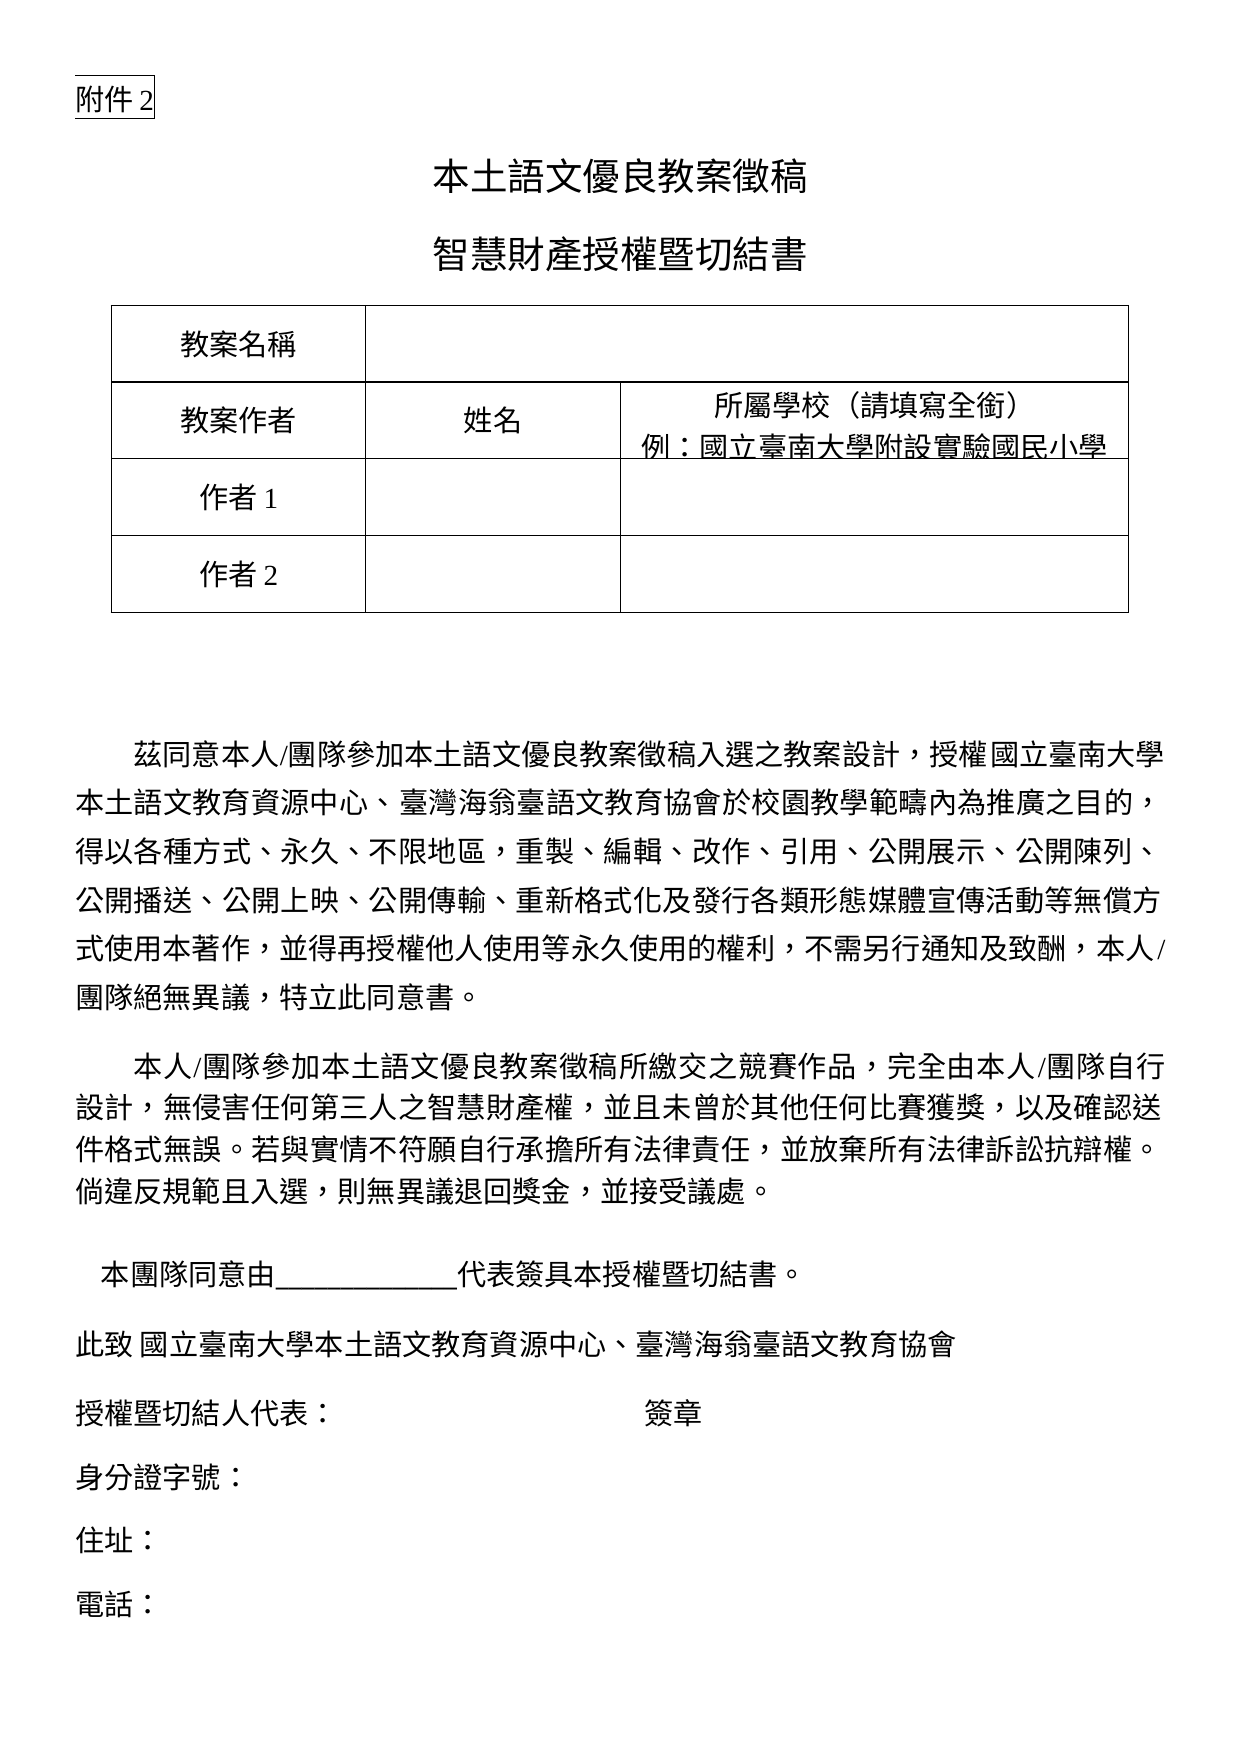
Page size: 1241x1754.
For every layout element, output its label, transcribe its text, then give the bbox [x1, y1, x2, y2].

text 附件2 [75, 76, 154, 118]
table_cell 作者2 [112, 536, 365, 612]
text 住址： [75, 1518, 1165, 1560]
text 身分證字號： [75, 1454, 1165, 1497]
table_cell [621, 536, 1128, 612]
table_cell [621, 459, 1128, 535]
table_cell [366, 536, 620, 612]
table_cell 教案作者 [112, 383, 365, 458]
text [155, 75, 1165, 119]
text 本土語文優良教案徵稿 [75, 147, 1165, 201]
text 本人/團隊參加本土語文優良教案徵稿所繳交之競賽作品，完全由本人/團隊自行設計，無侵害任何第三人之智慧財產權，並且未曾於其他任何比賽獲獎，以及確認送件格式無誤。若與實情不符願自行承擔所有法律責任，並放棄所有法律訴訟抗辯權。倘違反規範且入選，則無異議退回獎金，並接受議處。 [75, 1044, 1165, 1210]
text 授權暨切結人代表： 簽章 [75, 1391, 1165, 1433]
text 此致 國立臺南大學本土語文教育資源中心、臺灣海翁臺語文教育協會 [75, 1322, 1165, 1364]
table_cell 所屬學校（請填寫全銜） 例：國立臺南大學附設實驗國民小學 [621, 383, 1128, 458]
text 智慧財產授權暨切結書 [75, 228, 1165, 279]
table_header [366, 306, 1128, 381]
table_cell 姓名 [366, 383, 620, 458]
text 電話： [75, 1581, 1165, 1623]
table_cell [366, 459, 620, 535]
text 本團隊同意由______________代表簽具本授權暨切結書。 [75, 1252, 1165, 1294]
table_cell 作者1 [112, 459, 365, 535]
text 茲同意本人/團隊參加本土語文優良教案徵稿入選之教案設計，授權國立臺南大學本土語文教育資源中心、臺灣海翁臺語文教育協會於校園教學範疇內為推廣之目的，得以各種方式、永久、不限地區，重製、編輯、改作、引用、公開展示、公開陳列、公開播送、公開上映、公開傳輸、重新格式化及發行各類形態媒體宣傳活動等無償方式使用本著作，並得再授權他人使用等永久使用的權利，不需另行通知及致酬，本人/團隊絕無異議，特立此同意書。 [75, 732, 1165, 1017]
table_header 教案名稱 [112, 306, 365, 381]
